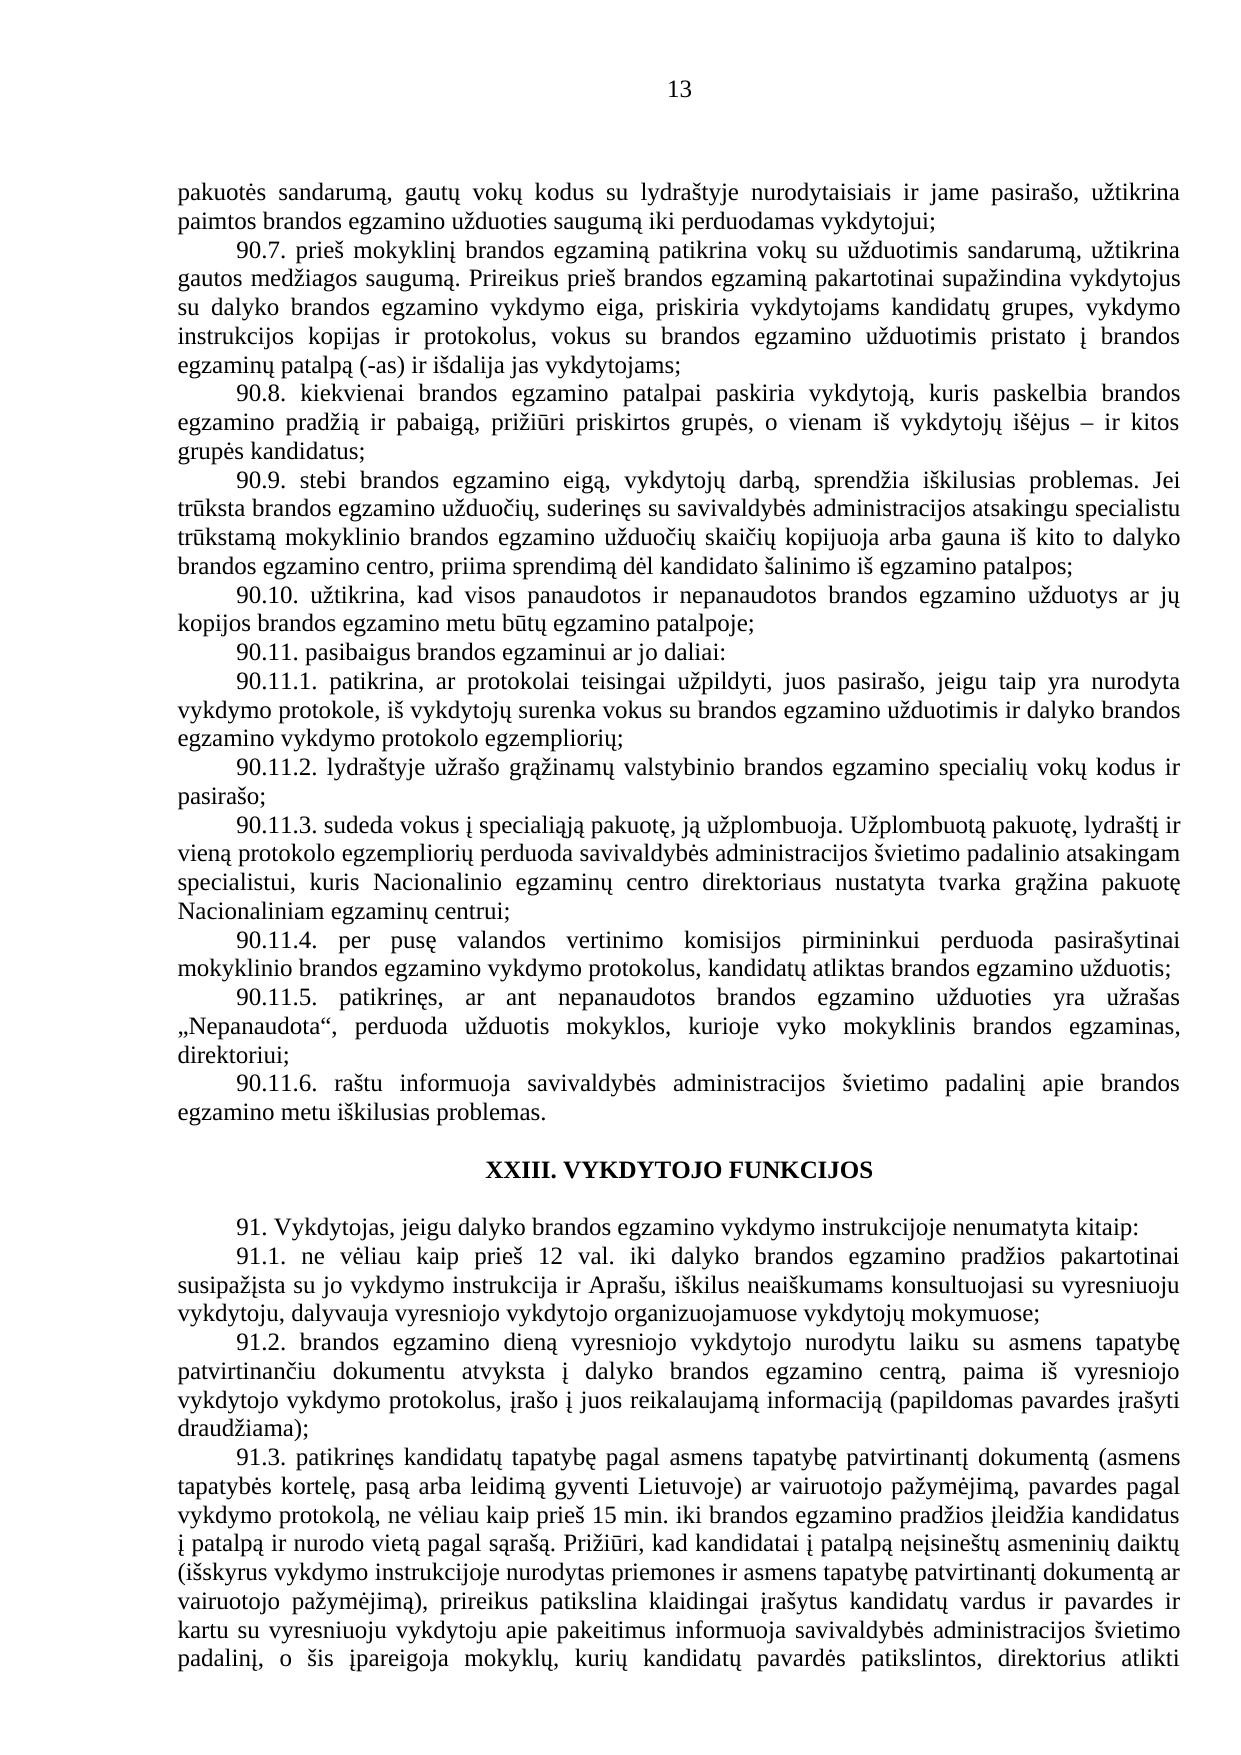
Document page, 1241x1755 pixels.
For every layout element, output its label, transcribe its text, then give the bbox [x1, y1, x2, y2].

text 90.11.6. raštu informuoja savivaldybės administracijos švietimo padalinį apie brandos egzamino metu iškilusias problemas. [177, 1068, 1181, 1126]
text 91. Vykdytojas, jeigu dalyko brandos egzamino vykdymo instrukcijoje nenumatyta kitaip: [177, 1212, 1181, 1241]
text 90.11.4. per pusę valandos vertinimo komisijos pirmininkui perduoda pasirašytinai mokyklinio brandos egzamino vykdymo protokolus, kandidatų atliktas brandos egzamino užduotis; [177, 925, 1181, 982]
text 91.1. ne vėliau kaip prieš 12 val. iki dalyko brandos egzamino pradžios pakartotinai susipažįsta su jo vykdymo instrukcija ir Aprašu, iškilus neaiškumams konsultuojasi su vyresniuoju vykdytoju, dalyvauja vyresniojo vykdytojo organizuojamuose vykdytojų mokymuose; [177, 1241, 1181, 1327]
text 91.2. brandos egzamino dieną vyresniojo vykdytojo nurodytu laiku su asmens tapatybę patvirtinančiu dokumentu atvyksta į dalyko brandos egzamino centrą, paima iš vyresniojo vykdytojo vykdymo protokolus, įrašo į juos reikalaujamą informaciją (papildomas pavardes įrašyti draudžiama); [177, 1327, 1181, 1442]
text 90.11.5. patikrinęs, ar ant nepanaudotos brandos egzamino užduoties yra užrašas „Nepanaudota“, perduoda užduotis mokyklos, kurioje vyko mokyklinis brandos egzaminas, direktoriui; [177, 982, 1181, 1068]
text 90.11. pasibaigus brandos egzaminui ar jo daliai: [177, 637, 1181, 666]
text 90.10. užtikrina, kad visos panaudotos ir nepanaudotos brandos egzamino užduotys ar jų kopijos brandos egzamino metu būtų egzamino patalpoje; [177, 580, 1181, 637]
text 90.9. stebi brandos egzamino eigą, vykdytojų darbą, sprendžia iškilusias problemas. Jei trūksta brandos egzamino užduočių, suderinęs su savivaldybės administracijos atsakingu specialistu trūkstamą mokyklinio brandos egzamino užduočių skaičių kopijuoja arba gauna iš kito to dalyko brandos egzamino centro, priima sprendimą dėl kandidato šalinimo iš egzamino patalpos; [177, 465, 1181, 580]
text pakuotės sandarumą, gautų vokų kodus su lydraštyje nurodytaisiais ir jame pasirašo, užtikrina paimtos brandos egzamino užduoties saugumą iki perduodamas vykdytojui; [177, 177, 1181, 235]
text 90.7. prieš mokyklinį brandos egzaminą patikrina vokų su užduotimis sandarumą, užtikrina gautos medžiagos saugumą. Prireikus prieš brandos egzaminą pakartotinai supažindina vykdytojus su dalyko brandos egzamino vykdymo eiga, priskiria vykdytojams kandidatų grupes, vykdymo instrukcijos kopijas ir protokolus, vokus su brandos egzamino užduotimis pristato į brandos egzaminų patalpą (-as) ir išdalija jas vykdytojams; [177, 235, 1181, 378]
text XXIII. VYKDYTOJO FUNKCIJOS [177, 1155, 1181, 1183]
text 90.11.2. lydraštyje užrašo grąžinamų valstybinio brandos egzamino specialių vokų kodus ir pasirašo; [177, 752, 1181, 810]
text 90.11.1. patikrina, ar protokolai teisingai užpildyti, juos pasirašo, jeigu taip yra nurodyta vykdymo protokole, iš vykdytojų surenka vokus su brandos egzamino užduotimis ir dalyko brandos egzamino vykdymo protokolo egzempliorių; [177, 666, 1181, 752]
text 91.3. patikrinęs kandidatų tapatybę pagal asmens tapatybę patvirtinantį dokumentą (asmens tapatybės kortelę, pasą arba leidimą gyventi Lietuvoje) ar vairuotojo pažymėjimą, pavardes pagal vykdymo protokolą, ne vėliau kaip prieš 15 min. iki brandos egzamino pradžios įleidžia kandidatus į patalpą ir nurodo vietą pagal sąrašą. Prižiūri, kad kandidatai į patalpą neįsineštų asmeninių daiktų (išskyrus vykdymo instrukcijoje nurodytas priemones ir asmens tapatybę patvirtinantį dokumentą ar vairuotojo pažymėjimą), prireikus patikslina klaidingai įrašytus kandidatų vardus ir pavardes ir kartu su vyresniuoju vykdytoju apie pakeitimus informuoja savivaldybės administracijos švietimo padalinį, o šis įpareigoja mokyklų, kurių kandidatų pavardės patikslintos, direktorius atlikti [177, 1442, 1181, 1672]
text 90.11.3. sudeda vokus į specialiąją pakuotę, ją užplombuoja. Užplombuotą pakuotę, lydraštį ir vieną protokolo egzempliorių perduoda savivaldybės administracijos švietimo padalinio atsakingam specialistui, kuris Nacionalinio egzaminų centro direktoriaus nustatyta tvarka grąžina pakuotę Nacionaliniam egzaminų centrui; [177, 810, 1181, 925]
text 90.8. kiekvienai brandos egzamino patalpai paskiria vykdytoją, kuris paskelbia brandos egzamino pradžią ir pabaigą, prižiūri priskirtos grupės, o vienam iš vykdytojų išėjus – ir kitos grupės kandidatus; [177, 378, 1181, 465]
